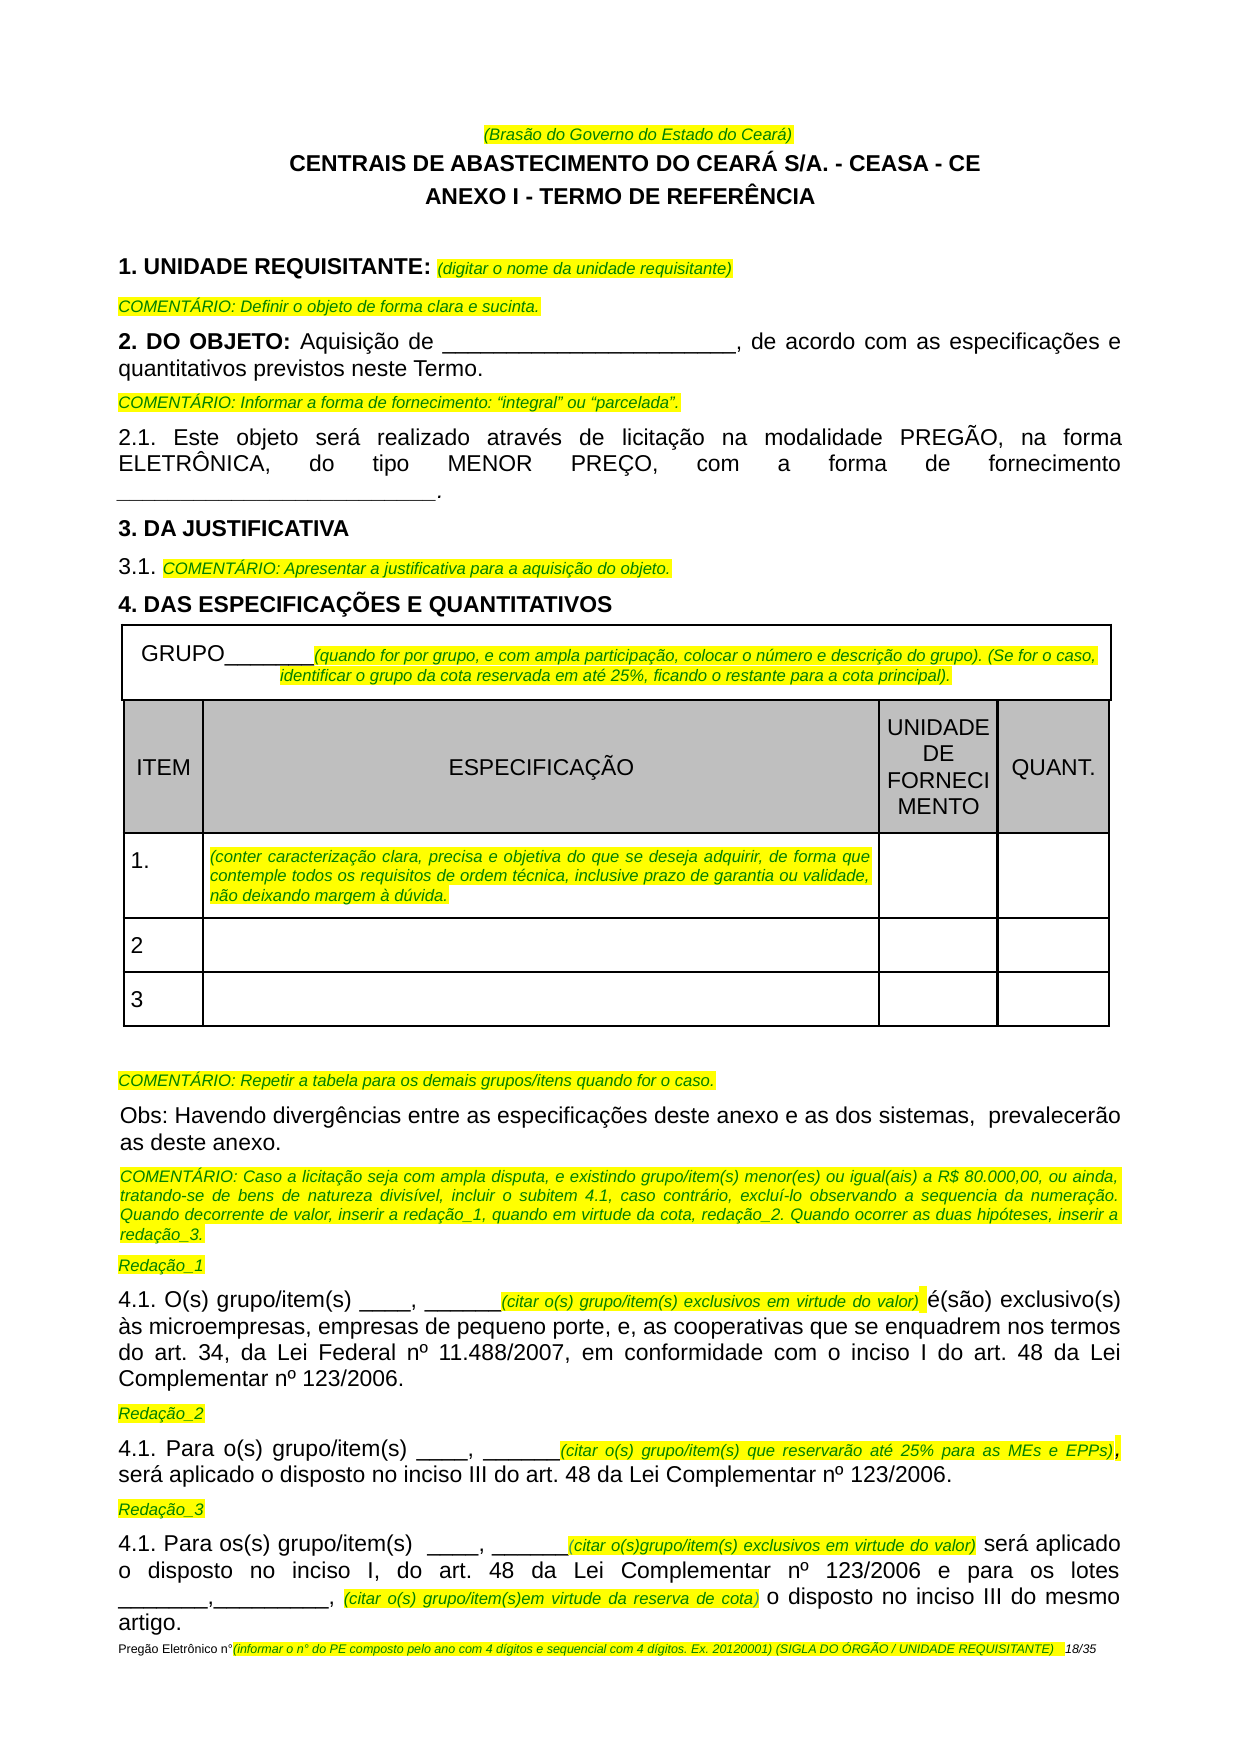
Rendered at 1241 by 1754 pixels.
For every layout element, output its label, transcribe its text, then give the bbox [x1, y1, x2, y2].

table_cell [204, 973, 878, 1025]
text 1. UNIDADE REQUISITANTE: (digitar o nome da unidade requisitante) [118, 253, 1122, 279]
table_cell [999, 834, 1108, 917]
table_cell [204, 919, 878, 971]
table_cell 2 [125, 919, 202, 971]
text ANEXO I - TERMO DE REFERÊNCIA [118, 183, 1122, 209]
text 4.1. O(s) grupo/item(s) ____, ______(citar o(s) grupo/item(s) exclusivos em virtude do valor) é(são) exclusivo(s) às microempresas, empresas de pequeno porte, e, as cooperativas que se enquadrem nos termos do art. 34, da Lei Federal nº 11.488/2007, em conformidade com o inciso I do art. 48 da Lei Complementar nº 123/2006. [118, 1286, 1121, 1392]
text 2. DO OBJETO: Aquisição de _______________________, de acordo com as especificações e quantitativos previstos neste Termo. [118, 328, 1122, 381]
text 3. DA JUSTIFICATIVA [118, 515, 1122, 541]
table_header UNIDADE DE FORNECIMENTO [880, 701, 996, 832]
table_header ITEM [125, 701, 202, 832]
table_header GRUPO_______(quando for por grupo, e com ampla participação, colocar o número e descrição do grupo). (Se for o caso, identificar o grupo da cota reservada em até 25%, ficando o restante para a cota principal). [123, 626, 1110, 699]
table_cell [880, 919, 996, 971]
text 2.1. Este objeto será realizado através de licitação na modalidade PREGÃO, na forma ELETRÔNICA, do tipo MENOR PREÇO, com a forma de fornecimento _________________________. [118, 424, 1122, 503]
text Redação_1 [118, 1255, 1121, 1274]
text Redação_3 [118, 1499, 1121, 1518]
table_cell 3 [125, 973, 202, 1025]
table_cell [999, 973, 1108, 1025]
table_cell [880, 834, 996, 917]
table_cell 1. [125, 834, 202, 917]
table_cell [999, 919, 1108, 971]
text Redação_2 [118, 1404, 1121, 1423]
text Obs: Havendo divergências entre as especificações deste anexo e as dos sistemas, prevalecerão as deste anexo. [119, 1102, 1122, 1155]
text 4. DAS ESPECIFICAÇÕES E QUANTITATIVOS [118, 591, 1122, 618]
table_header QUANT. [999, 701, 1108, 832]
text COMENTÁRIO: Informar a forma de fornecimento: “integral” ou “parcelada”. [118, 393, 1122, 412]
text 3.1. COMENTÁRIO: Apresentar a justificativa para a aquisição do objeto. [118, 553, 1122, 579]
text COMENTÁRIO: Repetir a tabela para os demais grupos/itens quando for o caso. [118, 1071, 1122, 1090]
text 4.1. Para os(s) grupo/item(s) ____, ______(citar o(s)grupo/item(s) exclusivos em virtude do valor) será aplicado o disposto no inciso I, do art. 48 da Lei Complementar nº 123/2006 e para os lotes _______,_________, (citar o(s) grupo/item(s)em virtude da reserva de cota) o disposto no inciso III do mesmo artigo. [118, 1530, 1121, 1636]
text COMENTÁRIO: Definir o objeto de forma clara e sucinta. [118, 297, 1122, 316]
table_header ESPECIFICAÇÃO [204, 701, 878, 832]
text 4.1. Para o(s) grupo/item(s) ____, ______(citar o(s) grupo/item(s) que reservarão até 25% para as MEs e EPPs), será aplicado o disposto no inciso III do art. 48 da Lei Complementar nº 123/2006. [118, 1435, 1121, 1487]
text COMENTÁRIO: Caso a licitação seja com ampla disputa, e existindo grupo/item(s) menor(es) ou igual(ais) a R$ 80.000,00, ou ainda, tratando-se de bens de natureza divisível, incluir o subitem 4.1, caso contrário, excluí-lo observando a sequencia da numeração. Quando decorrente de valor, inserir a redação_1, quando em virtude da cota, redação_2. Quando ocorrer as duas hipóteses, inserir a redação_3. [120, 1167, 1122, 1243]
table_cell (conter caracterização clara, precisa e objetiva do que se deseja adquirir, de forma que contemple todos os requisitos de ordem técnica, inclusive prazo de garantia ou validade, não deixando margem à dúvida. [204, 834, 878, 917]
table_cell [880, 973, 996, 1025]
